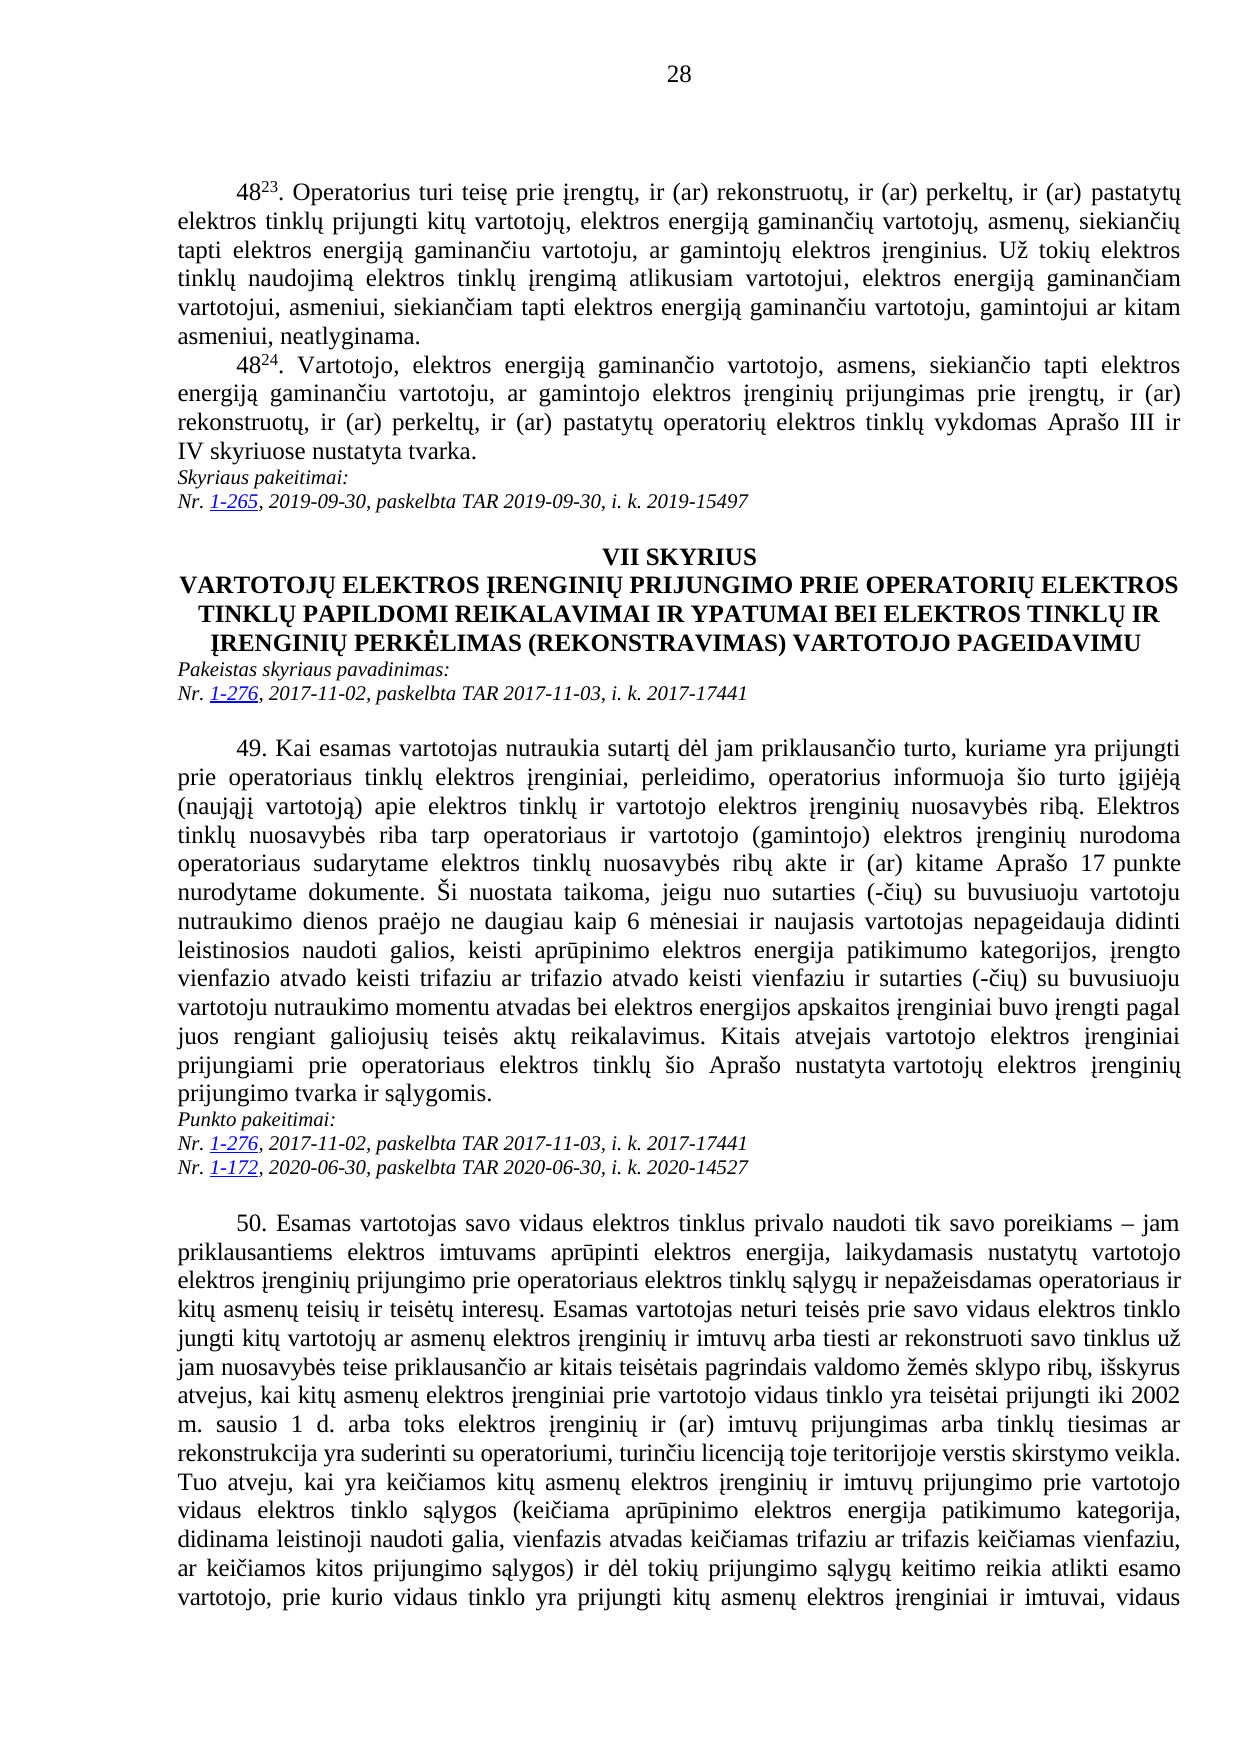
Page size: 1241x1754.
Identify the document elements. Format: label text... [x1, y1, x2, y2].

text 49. Kai esamas vartotojas nutraukia sutartį dėl jam priklausančio turto, kuriame yra prijungti prie operatoriaus tinklų elektros įrenginiai, perleidimo, operatorius informuoja šio turto įgijėją (naująjį vartotoją) apie elektros tinklų ir vartotojo elektros įrenginių nuosavybės ribą. Elektros tinklų nuosavybės riba tarp operatoriaus ir vartotojo (gamintojo) elektros įrenginių nurodoma operatoriaus sudarytame elektros tinklų nuosavybės ribų akte ir (ar) kitame Aprašo 17 punkte nurodytame dokumente. Ši nuostata taikoma, jeigu nuo sutarties (-čių) su buvusiuoju vartotoju nutraukimo dienos praėjo ne daugiau kaip 6 mėnesiai ir naujasis vartotojas nepageidauja didinti leistinosios naudoti galios, keisti aprūpinimo elektros energija patikimumo kategorijos, įrengto vienfazio atvado keisti trifaziu ar trifazio atvado keisti vienfaziu ir sutarties (-čių) su buvusiuoju vartotoju nutraukimo momentu atvadas bei elektros energijos apskaitos įrenginiai buvo įrengti pagal juos rengiant galiojusių teisės aktų reikalavimus. Kitais atvejais vartotojo elektros įrenginiai prijungiami prie operatoriaus elektros tinklų šio Aprašo nustatyta vartotojų elektros įrenginių prijungimo tvarka ir sąlygomis. [177, 733, 1181, 1107]
text Pakeistas skyriaus pavadinimas: [177, 657, 1181, 681]
text Nr. 1-265, 2019-09-30, paskelbta TAR 2019-09-30, i. k. 2019-15497 [177, 489, 1181, 513]
text 4824. Vartotojo, elektros energiją gaminančio vartotojo, asmens, siekiančio tapti elektros energiją gaminančiu vartotoju, ar gamintojo elektros įrenginių prijungimas prie įrengtų, ir (ar) rekonstruotų, ir (ar) perkeltų, ir (ar) pastatytų operatorių elektros tinklų vykdomas Aprašo III ir IV skyriuose nustatyta tvarka. [177, 350, 1181, 465]
text Nr. 1-172, 2020-06-30, paskelbta TAR 2020-06-30, i. k. 2020-14527 [177, 1155, 1181, 1179]
text 50. Esamas vartotojas savo vidaus elektros tinklus privalo naudoti tik savo poreikiams – jam priklausantiems elektros imtuvams aprūpinti elektros energija, laikydamasis nustatytų vartotojo elektros įrenginių prijungimo prie operatoriaus elektros tinklų sąlygų ir nepažeisdamas operatoriaus ir kitų asmenų teisių ir teisėtų interesų. Esamas vartotojas neturi teisės prie savo vidaus elektros tinklo jungti kitų vartotojų ar asmenų elektros įrenginių ir imtuvų arba tiesti ar rekonstruoti savo tinklus už jam nuosavybės teise priklausančio ar kitais teisėtais pagrindais valdomo žemės sklypo ribų, išskyrus atvejus, kai kitų asmenų elektros įrenginiai prie vartotojo vidaus tinklo yra teisėtai prijungti iki 2002 m. sausio 1 d. arba toks elektros įrenginių ir (ar) imtuvų prijungimas arba tinklų tiesimas ar rekonstrukcija yra suderinti su operatoriumi, turinčiu licenciją toje teritorijoje verstis skirstymo veikla. Tuo atveju, kai yra keičiamos kitų asmenų elektros įrenginių ir imtuvų prijungimo prie vartotojo vidaus elektros tinklo sąlygos (keičiama aprūpinimo elektros energija patikimumo kategorija, didinama leistinoji naudoti galia, vienfazis atvadas keičiamas trifaziu ar trifazis keičiamas vienfaziu, ar keičiamos kitos prijungimo sąlygos) ir dėl tokių prijungimo sąlygų keitimo reikia atlikti esamo vartotojo, prie kurio vidaus tinklo yra prijungti kitų asmenų elektros įrenginiai ir imtuvai, vidaus [177, 1208, 1181, 1611]
text VARTOTOJŲ ELEKTROS ĮRENGINIŲ PRIJUNGIMO PRIE OPERATORIŲ ELEKTROS TINKLŲ PAPILDOMI REIKALAVIMAI IR YPATUMAI BEI ELEKTROS TINKLŲ IR ĮRENGINIŲ PERKĖLIMAS (REKONSTRAVIMAS) VARTOTOJO PAGEIDAVIMU [177, 570, 1181, 657]
text 4823. Operatorius turi teisę prie įrengtų, ir (ar) rekonstruotų, ir (ar) perkeltų, ir (ar) pastatytų elektros tinklų prijungti kitų vartotojų, elektros energiją gaminančių vartotojų, asmenų, siekiančių tapti elektros energiją gaminančiu vartotoju, ar gamintojų elektros įrenginius. Už tokių elektros tinklų naudojimą elektros tinklų įrengimą atlikusiam vartotojui, elektros energiją gaminančiam vartotojui, asmeniui, siekiančiam tapti elektros energiją gaminančiu vartotoju, gamintojui ar kitam asmeniui, neatlyginama. [177, 177, 1181, 350]
text Skyriaus pakeitimai: [177, 465, 1181, 489]
text Nr. 1-276, 2017-11-02, paskelbta TAR 2017-11-03, i. k. 2017-17441 [177, 681, 1181, 705]
text Nr. 1-276, 2017-11-02, paskelbta TAR 2017-11-03, i. k. 2017-17441 [177, 1131, 1181, 1155]
text Punkto pakeitimai: [177, 1107, 1181, 1131]
text VII SKYRIUS [177, 542, 1181, 570]
